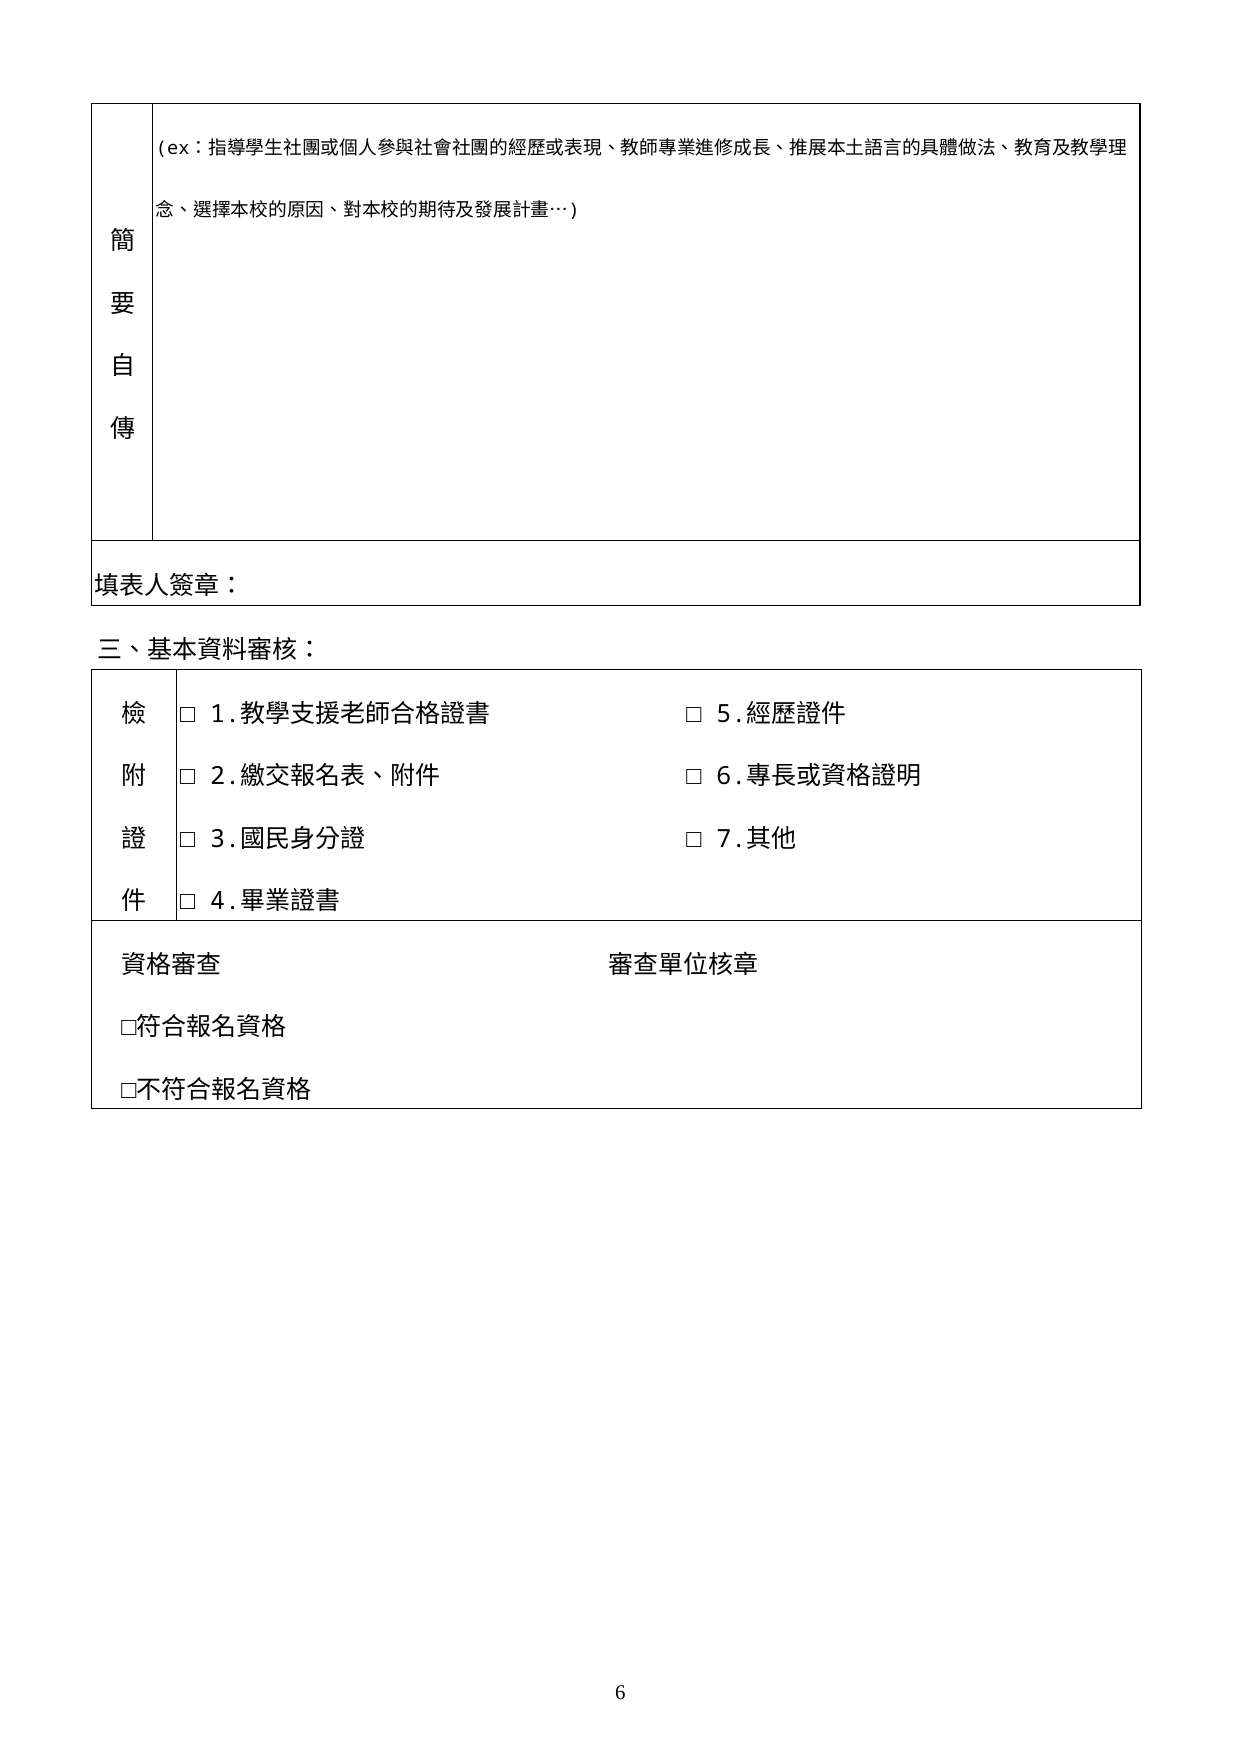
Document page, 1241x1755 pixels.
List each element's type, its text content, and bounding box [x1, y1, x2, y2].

table_cell 簡 要 自 傳 [92, 104, 152, 540]
table_cell 資格審查 □符合報名資格 □不符合報名資格 [92, 921, 605, 1108]
table_cell 填表人簽章： [92, 541, 1139, 605]
table_cell 審查單位核章 [605, 921, 1141, 1108]
table_header □ 5.經歷證件 □ 6.專長或資格證明 □ 7.其他 [668, 670, 1141, 920]
text 三、基本資料審核： [98, 606, 1240, 669]
table_header □ 1.教學支援老師合格證書 □ 2.繳交報名表、附件 □ 3.國民身分證 □ 4.畢業證書 [177, 670, 668, 920]
table_cell (ex：指導學生社團或個人參與社會社團的經歷或表現、教師專業進修成長、推展本土語言的具體做法、教育及教學理念、選擇本校的原因、對本校的期待及發展計畫…) [153, 104, 1139, 540]
table_header 檢 附 證 件 [92, 670, 176, 920]
